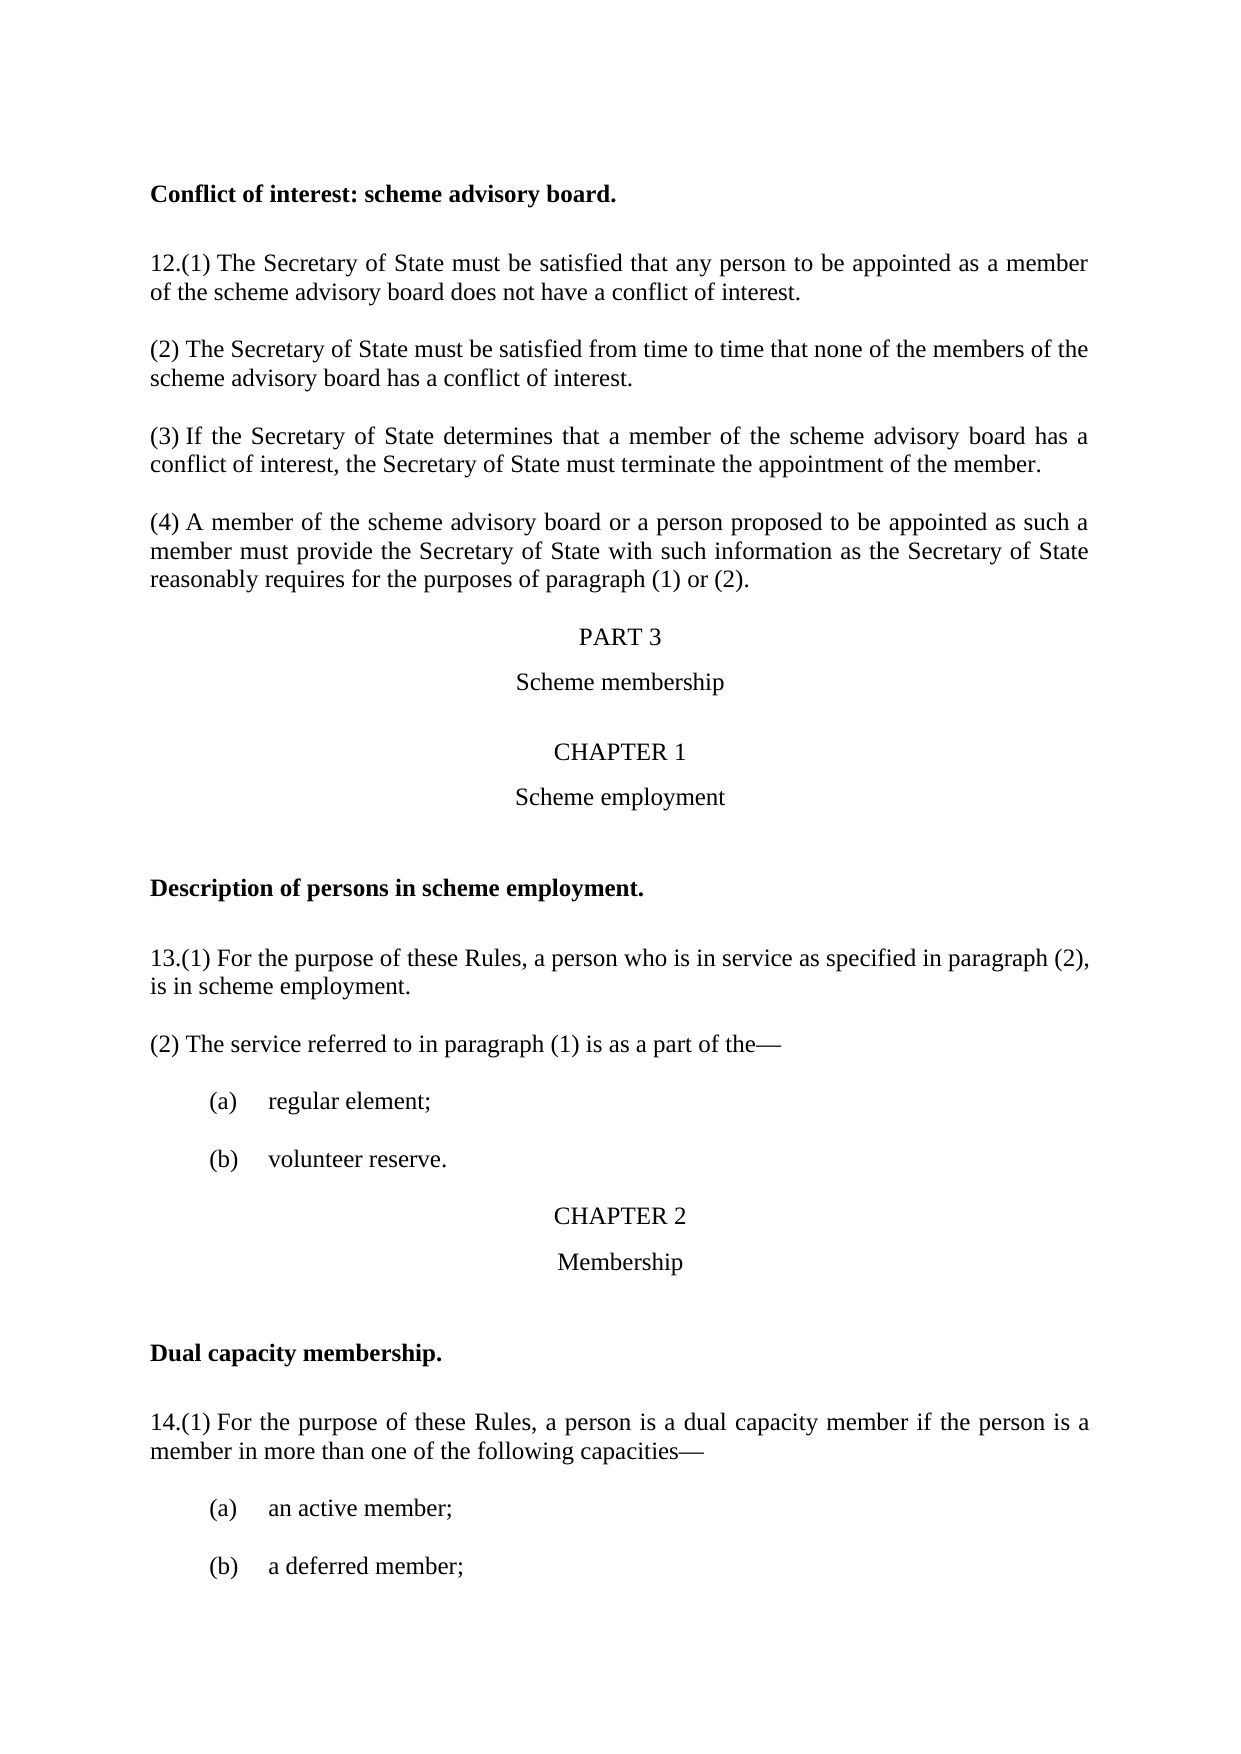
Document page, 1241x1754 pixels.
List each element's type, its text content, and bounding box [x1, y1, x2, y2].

text 12.(1) The Secretary of State must be satisfied that any person to be appointed as a member of the scheme advisory board does not have a conflict of interest. [150, 248, 1090, 306]
subtitle Dual capacity membership. [150, 1338, 1090, 1366]
text (2) The Secretary of State must be satisfied from time to time that none of the members of the scheme advisory board has a conflict of interest. [150, 334, 1090, 392]
subtitle Description of persons in scheme employment. [150, 873, 1090, 902]
text (a) an active member; [209, 1493, 1090, 1522]
text (2) The service referred to in paragraph (1) is as a part of the— [150, 1029, 1090, 1058]
subtitle CHAPTER 1 [150, 737, 1090, 766]
text (3) If the Secretary of State determines that a member of the scheme advisory board has a conflict of interest, the Secretary of State must terminate the appointment of the member. [150, 421, 1090, 478]
text (a) regular element; [209, 1086, 1090, 1115]
text (b) a deferred member; [209, 1551, 1090, 1579]
subtitle CHAPTER 2 [150, 1201, 1090, 1230]
subtitle Membership [150, 1247, 1090, 1276]
text (4) A member of the scheme advisory board or a person proposed to be appointed as such a member must provide the Secretary of State with such information as the Secretary of State reasonably requires for the purposes of paragraph (1) or (2). [150, 507, 1090, 593]
subtitle Scheme employment [150, 782, 1090, 811]
subtitle Conflict of interest: scheme advisory board. [150, 179, 1090, 207]
text (b) volunteer reserve. [209, 1144, 1090, 1173]
text 13.(1) For the purpose of these Rules, a person who is in service as specified in paragraph (2), is in scheme employment. [150, 943, 1090, 1000]
subtitle PART 3 [150, 622, 1090, 651]
subtitle Scheme membership [150, 667, 1090, 696]
text 14.(1) For the purpose of these Rules, a person is a dual capacity member if the person is a member in more than one of the following capacities— [150, 1407, 1090, 1464]
